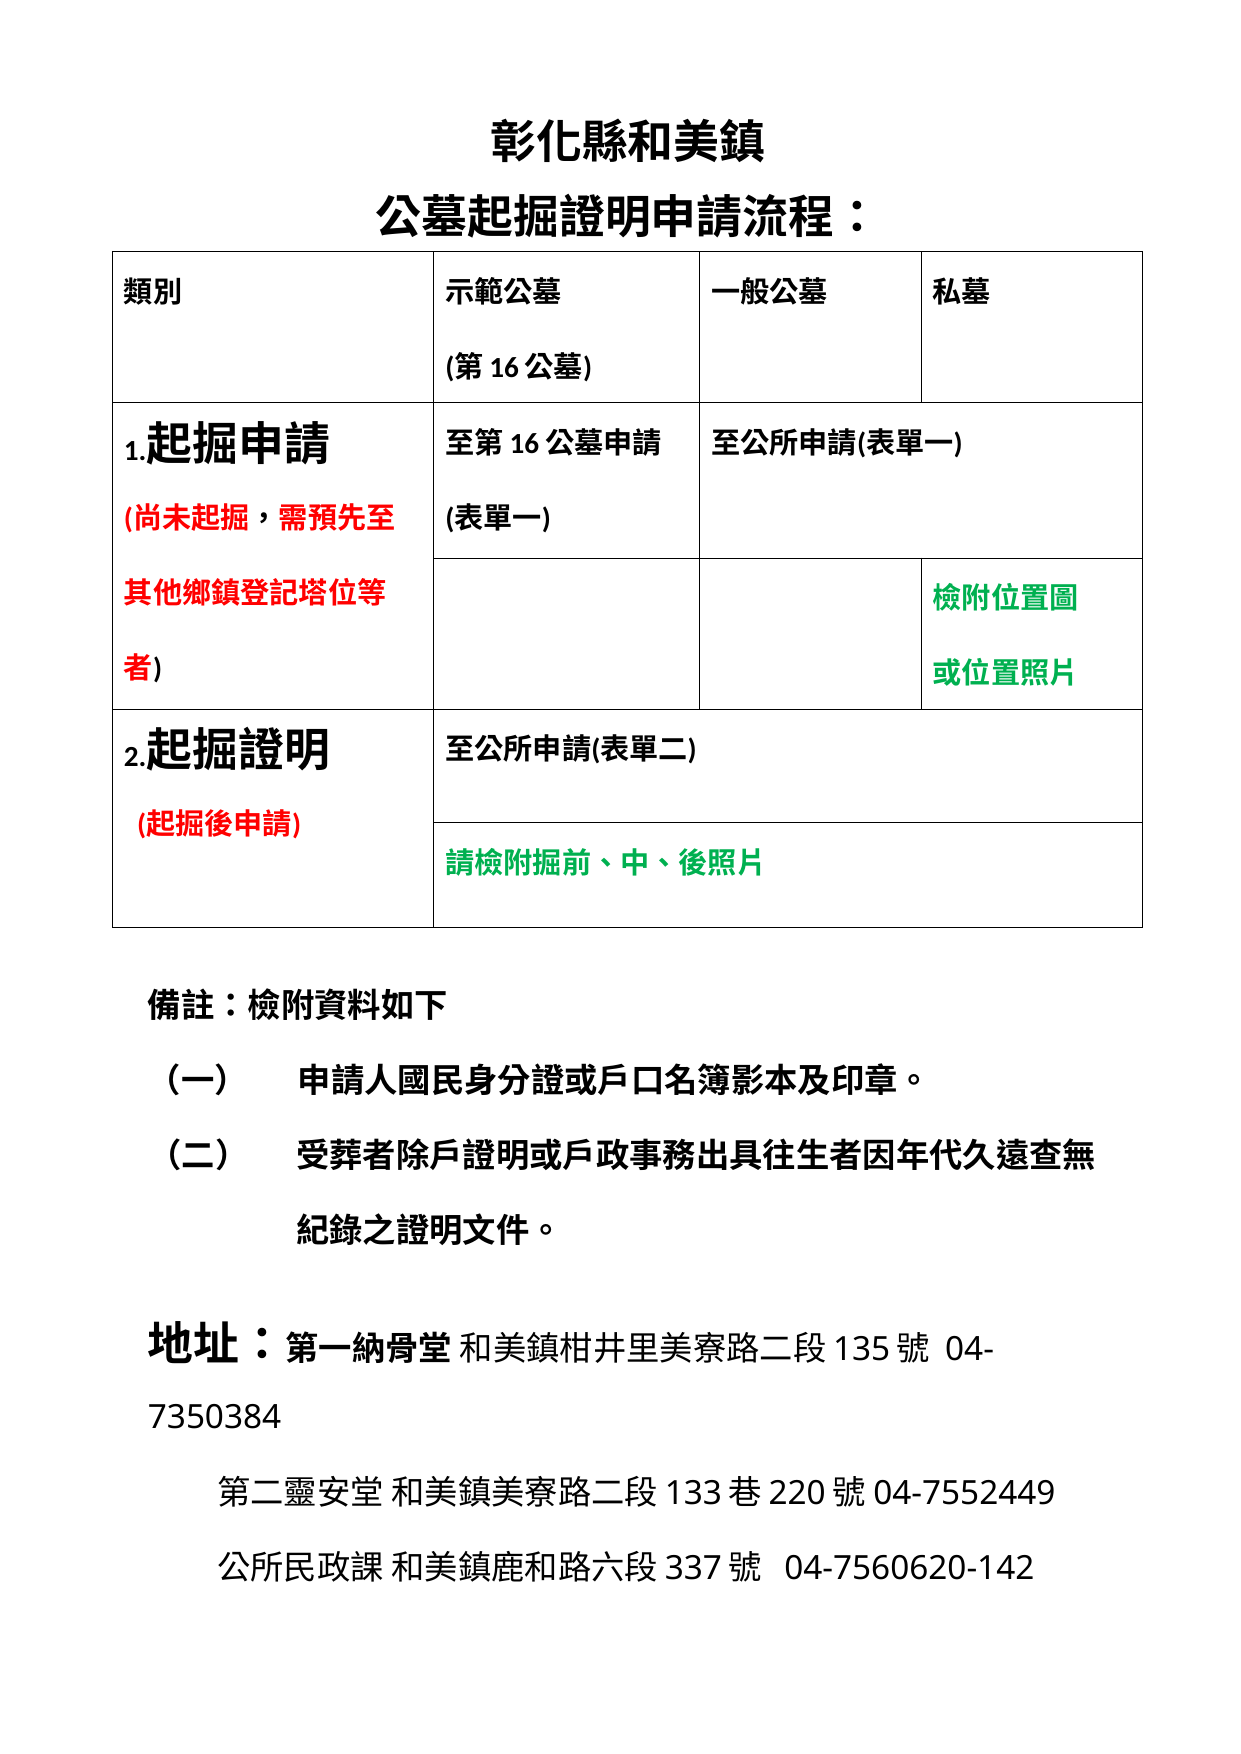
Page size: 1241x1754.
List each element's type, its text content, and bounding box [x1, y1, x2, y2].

table_header 示範公墓 (第16公墓) [434, 252, 699, 402]
text 第二靈安堂 和美鎮美寮路二段133巷220號 04-7552449 [148, 1453, 1107, 1528]
text 地址：第一納骨堂 和美鎮柑井里美寮路二段135號 04-7350384 [148, 1303, 1107, 1453]
table_cell 2.起掘證明 (起掘後申請) [113, 710, 433, 927]
text 公所民政課 和美鎮鹿和路六段337號 04-7560620-142 [148, 1528, 1107, 1603]
text （二） 受葬者除戶證明或戶政事務出具往生者因年代久遠查無紀錄之證明文件。 [148, 1115, 1107, 1265]
text （一） 申請人國民身分證或戶口名簿影本及印章。 [148, 1040, 1107, 1115]
text 彰化縣和美鎮 [148, 101, 1107, 176]
table_cell 請檢附掘前、中、後照片 [434, 823, 1142, 927]
table_cell 至公所申請(表單一) [700, 403, 1142, 557]
table_cell 檢附位置圖 或位置照片 [922, 559, 1142, 708]
text 公墓起掘證明申請流程： [148, 176, 1107, 251]
table_cell 至第16公墓申請(表單一) [434, 403, 699, 557]
table_header 類別 [113, 252, 433, 402]
table_cell [434, 559, 699, 708]
table_cell 1.起掘申請 (尚未起掘，需預先至其他鄉鎮登記塔位等者) [113, 403, 433, 708]
table_header 私墓 [922, 252, 1142, 402]
table_cell 至公所申請(表單二) [434, 710, 1142, 822]
text 備註：檢附資料如下 [148, 965, 1107, 1040]
table_header 一般公墓 [700, 252, 921, 402]
table_cell [700, 559, 921, 708]
